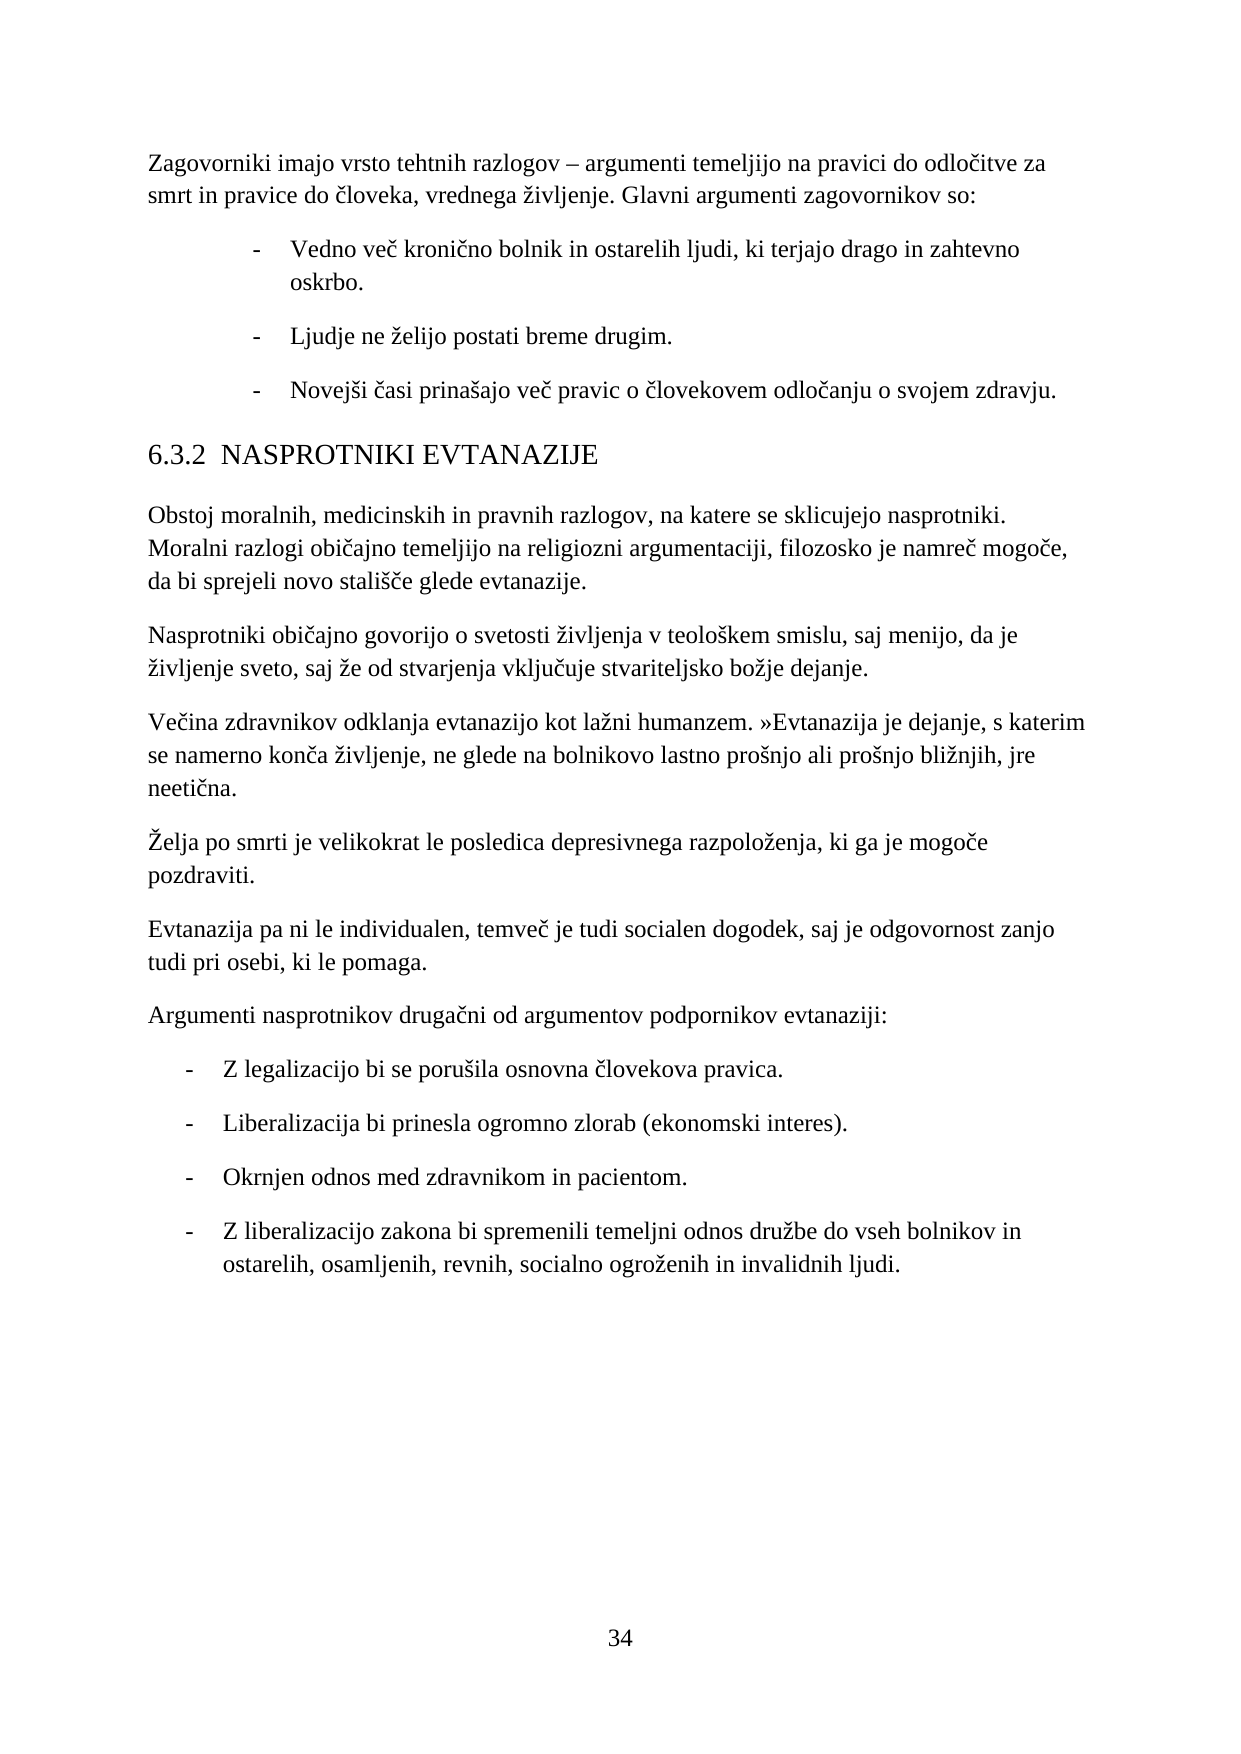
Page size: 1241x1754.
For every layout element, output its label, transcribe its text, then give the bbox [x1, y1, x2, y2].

list Novejši časi prinašajo več pravic o človekovem odločanju o svojem zdravju. [252, 375, 1093, 404]
list Z liberalizacijo zakona bi spremenili temeljni odnos družbe do vseh bolnikov in ostarelih, osamljenih, revnih, socialno ogroženih in invalidnih ljudi. [185, 1216, 1093, 1278]
list Ljudje ne želijo postati breme drugim. [252, 321, 1093, 350]
text Želja po smrti je velikokrat le posledica depresivnega razpoloženja, ki ga je mogoče pozdraviti. [148, 827, 1093, 888]
text Zagovorniki imajo vrsto tehtnih razlogov – argumenti temeljijo na pravici do odločitve za smrt in pravice do človeka, vrednega življenje. Glavni argumenti zagovornikov so: [148, 148, 1093, 209]
text Večina zdravnikov odklanja evtanazijo kot lažni humanzem. »Evtanazija je dejanje, s katerim se namerno konča življenje, ne glede na bolnikovo lastno prošnjo ali prošnjo bližnjih, jre neetična. [148, 707, 1093, 802]
text Evtanazija pa ni le individualen, temveč je tudi socialen dogodek, saj je odgovornost zanjo tudi pri osebi, ki le pomaga. [148, 914, 1093, 975]
list Liberalizacija bi prinesla ogromno zlorab (ekonomski interes). [185, 1108, 1093, 1137]
subtitle 6.3.2 NASPROTNIKI EVTANAZIJE [148, 437, 1093, 471]
list Okrnjen odnos med zdravnikom in pacientom. [185, 1162, 1093, 1191]
text Obstoj moralnih, medicinskih in pravnih razlogov, na katere se sklicujejo nasprotniki. Moralni razlogi običajno temeljijo na religiozni argumentaciji, filozosko je namreč mogoče, da bi sprejeli novo stališče glede evtanazije. [148, 500, 1093, 595]
list Z legalizacijo bi se porušila osnovna človekova pravica. [185, 1054, 1093, 1083]
text Nasprotniki običajno govorijo o svetosti življenja v teološkem smislu, saj menijo, da je življenje sveto, saj že od stvarjenja vključuje stvariteljsko božje dejanje. [148, 620, 1093, 682]
text Argumenti nasprotnikov drugačni od argumentov podpornikov evtanaziji: [148, 1001, 1093, 1029]
list Vedno več kronično bolnik in ostarelih ljudi, ki terjajo drago in zahtevno oskrbo. [252, 234, 1093, 296]
